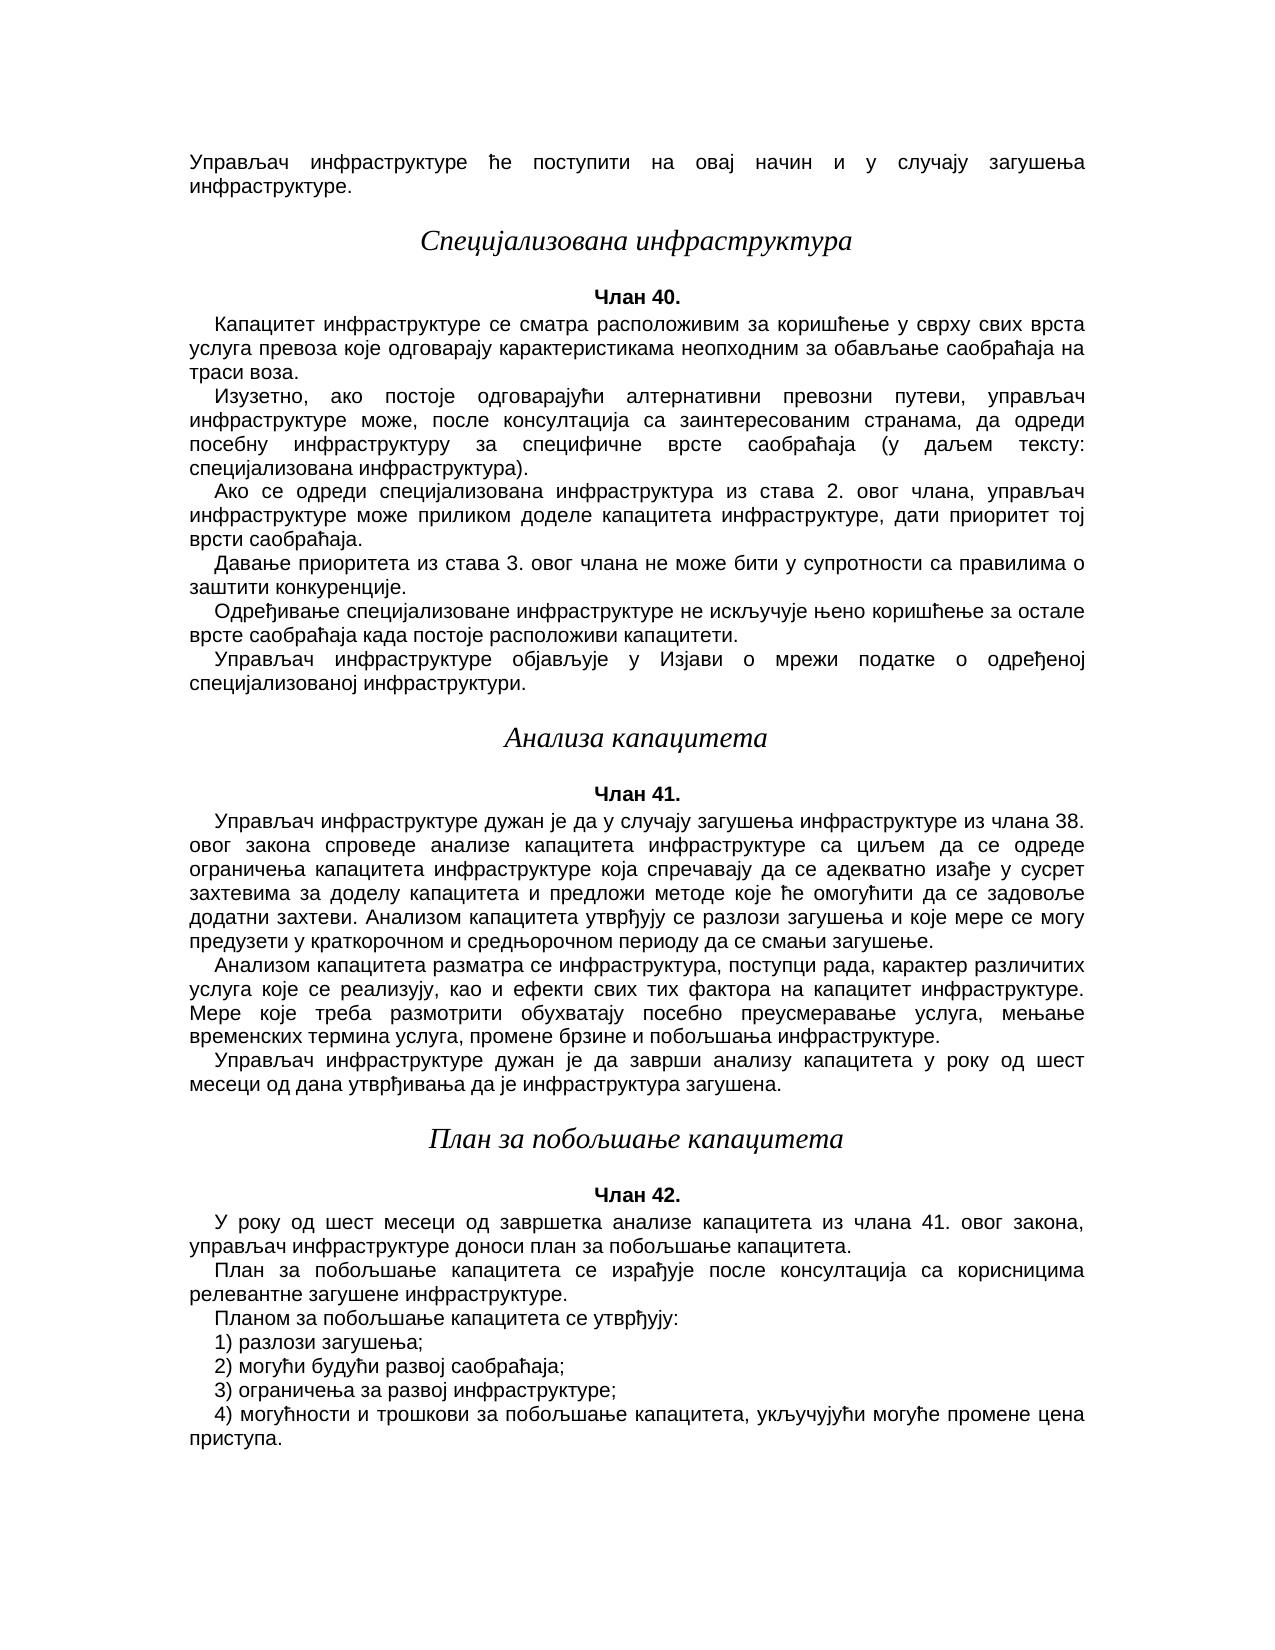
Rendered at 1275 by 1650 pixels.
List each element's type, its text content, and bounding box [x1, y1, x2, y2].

text План за побољшање капацитета се израђује после консултација са корисницима релевантне загушене инфраструктуре. [189, 1258, 1086, 1306]
text У року од шест месеци од завршетка анализе капацитета из члана 41. овог закона, управљач инфраструктуре доноси план за побољшање капацитета. [189, 1210, 1086, 1258]
text Управљач инфраструктуре ће поступити на овај начин и у случају загушења инфраструктуре. [189, 150, 1086, 198]
text Управљач инфраструктуре дужан је да заврши анализу капацитета у року од шест месеци од дана утврђивања да је инфраструктура загушена. [189, 1048, 1086, 1096]
text Изузетно, ако постоје одговарајући алтернативни превозни путеви, управљач инфраструктуре може, после консултација са заинтересованим странама, да одреди посебну инфраструктуру за специфичне врсте саобраћаја (у даљем тексту: специјализована инфраструктура). [189, 383, 1086, 479]
text Одређивање специјализоване инфраструктуре не искључује њено коришћење за остале врсте саобраћаја када постоје расположиви капацитети. [189, 599, 1086, 647]
text Планом за побољшање капацитета се утврђују: [189, 1306, 1086, 1330]
text Анализом капацитета разматра се инфраструктура, поступци рада, карактер различитих услуга које се реализују, као и ефекти свих тих фактора на капацитет инфраструктуре. Мере које треба размотрити обухватају посебно преусмеравање услуга, мењање временских термина услуга, промене брзине и побољшања инфраструктуре. [189, 952, 1086, 1048]
text Давање приоритета из става 3. овог члана не може бити у супротности са правилима о заштити конкуренције. [189, 551, 1086, 599]
text План за побољшање капацитета [150, 1121, 1125, 1155]
text 1) разлози загушења; [189, 1330, 1086, 1354]
text Управљач инфраструктуре дужан је да у случају загушења инфраструктуре из члана 38. овог закона спроведе анализе капацитета инфраструктуре са циљем да се одреде ограничења капацитета инфраструктуре која спречавају да се адекватно изађе у сусрет захтевима за доделу капацитета и предложи методе које ће омогућити да се задовоље додатни захтеви. Анализом капацитета утврђују се разлози загушења и које мере се могу предузети у краткорочном и средњорочном периоду да се смањи загушење. [189, 809, 1086, 952]
text Члан 41. [150, 782, 1125, 806]
text 3) ограничења за развој инфраструктуре; [189, 1378, 1086, 1402]
text Капацитет инфраструктуре се сматра расположивим за коришћење у сврху свих врста услуга превоза које одговарају карактеристикама неопходним за обављање саобраћаја на траси воза. [189, 312, 1086, 383]
text Специјализована инфраструктура [150, 223, 1125, 256]
text 2) могући будући развој саобраћаја; [189, 1354, 1086, 1378]
text Члан 40. [150, 284, 1125, 308]
text Управљач инфраструктуре објављује у Изјави о мрежи податке о одређеној специјализованој инфраструктури. [189, 647, 1086, 695]
text 4) могућности и трошкови за побољшање капацитета, укључујући могуће промене цена приступа. [189, 1402, 1086, 1449]
text Члан 42. [150, 1183, 1125, 1207]
text Анализа капацитета [150, 720, 1125, 753]
text Ако се одреди специјализована инфраструктура из става 2. овог члана, управљач инфраструктуре може приликом доделе капацитета инфраструктуре, дати приоритет тој врсти саобраћаја. [189, 479, 1086, 551]
